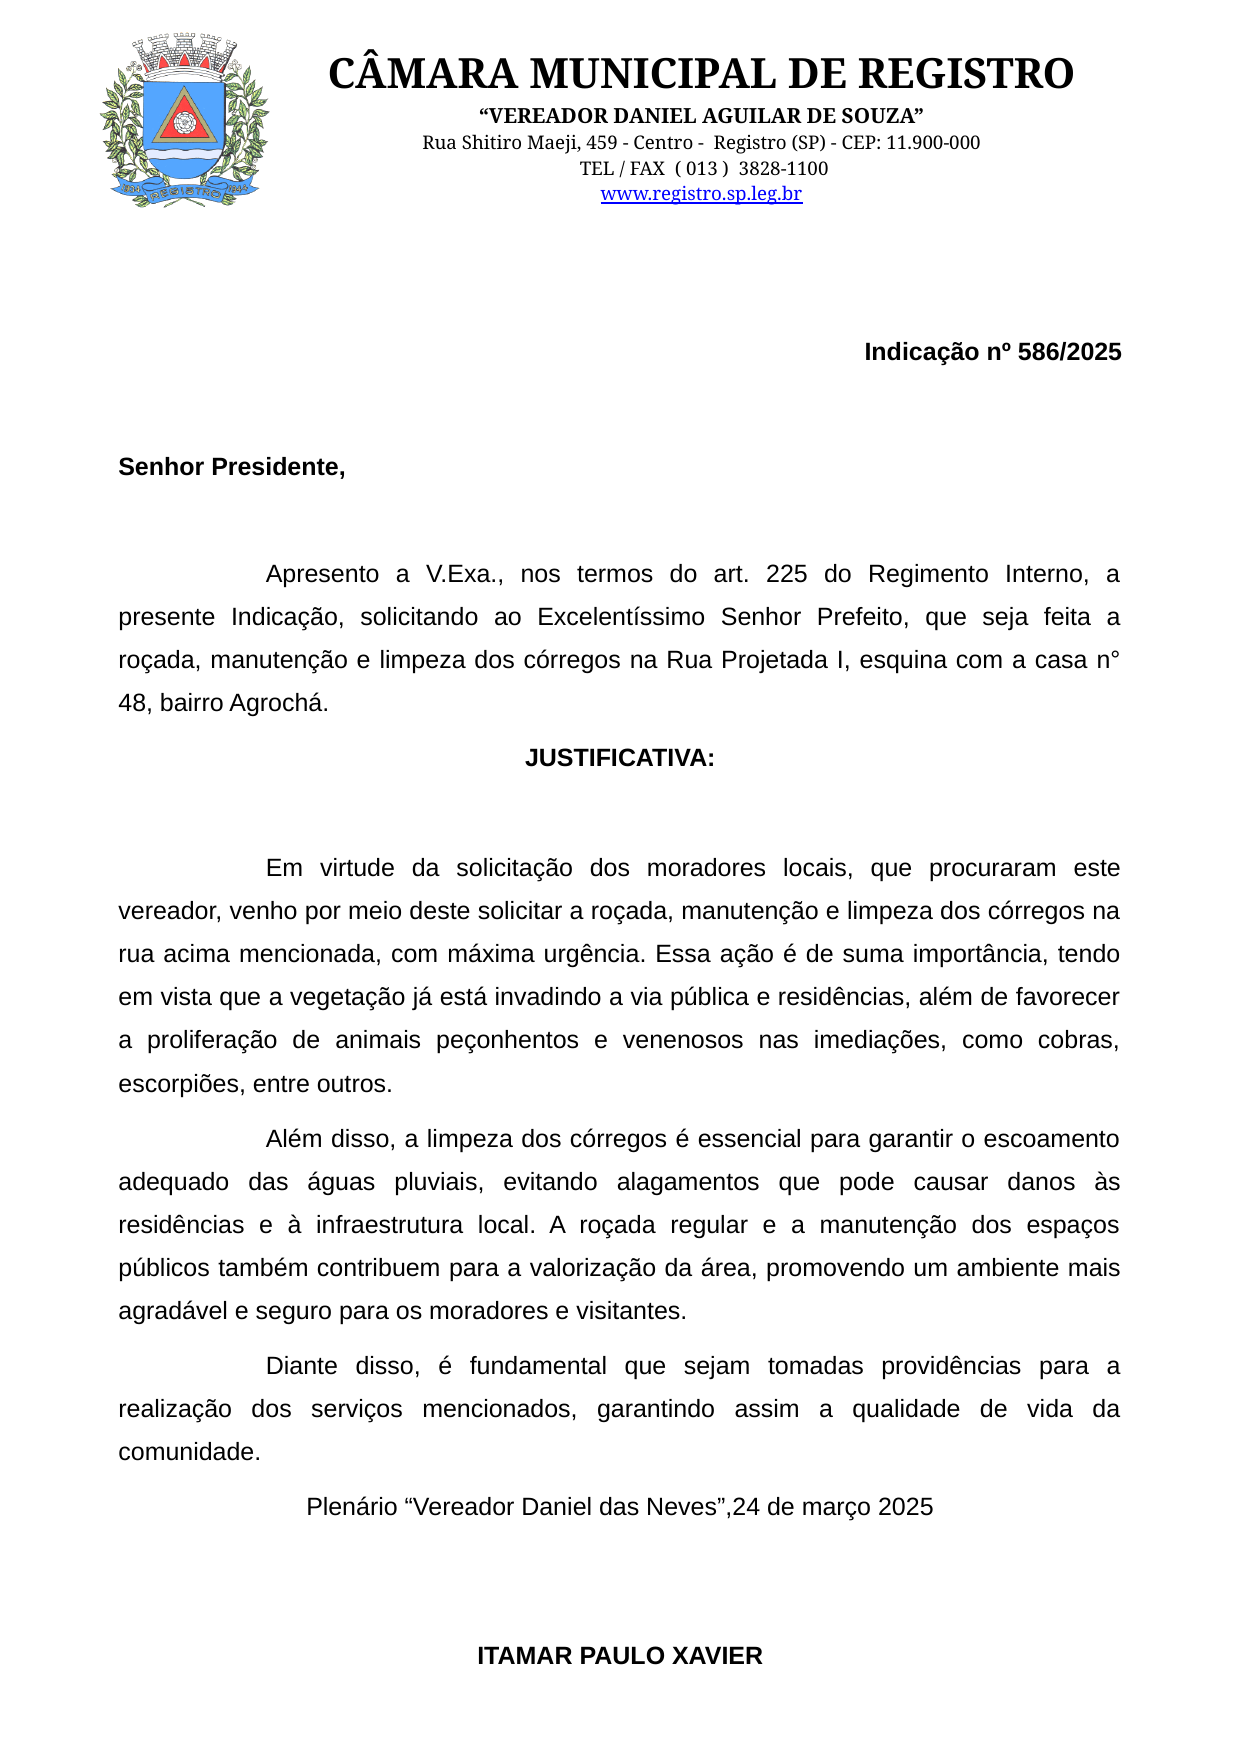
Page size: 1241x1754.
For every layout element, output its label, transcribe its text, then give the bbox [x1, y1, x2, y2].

text Além disso, a limpeza dos córregos é essencial para garantir o escoamento adequado das águas pluviais, evitando alagamentos que pode causar danos às residências e à infraestrutura local. A roçada regular e a manutenção dos espaços públicos também contribuem para a valorização da área, promovendo um ambiente mais agradável e seguro para os moradores e visitantes. [118, 1123, 1122, 1325]
text Apresento a V.Exa., nos termos do art. 225 do Regimento Interno, a presente Indicação, solicitando ao Excelentíssimo Senhor Prefeito, que seja feita a roçada, manutenção e limpeza dos córregos na Rua Projetada I, esquina com a casa n° 48, bairro Agrochá. [118, 558, 1122, 717]
text JUSTIFICATIVA: [118, 743, 1122, 772]
text Indicação nº 586/2025 [118, 337, 1122, 366]
text Senhor Presidente, [118, 452, 1122, 481]
text ITAMAR PAULO XAVIER [118, 1641, 1122, 1670]
text Diante disso, é fundamental que sejam tomadas providências para a realização dos serviços mencionados, garantindo assim a qualidade de vida da comunidade. [118, 1351, 1122, 1466]
text Plenário “Vereador Daniel das Neves”,24 de março 2025 [118, 1492, 1122, 1521]
text Em virtude da solicitação dos moradores locais, que procuraram este vereador, venho por meio deste solicitar a roçada, manutenção e limpeza dos córregos na rua acima mencionada, com máxima urgência. Essa ação é de suma importância, tendo em vista que a vegetação já está invadindo a via pública e residências, além de favorecer a proliferação de animais peçonhentos e venenosos nas imediações, como cobras, escorpiões, entre outros. [118, 853, 1122, 1097]
